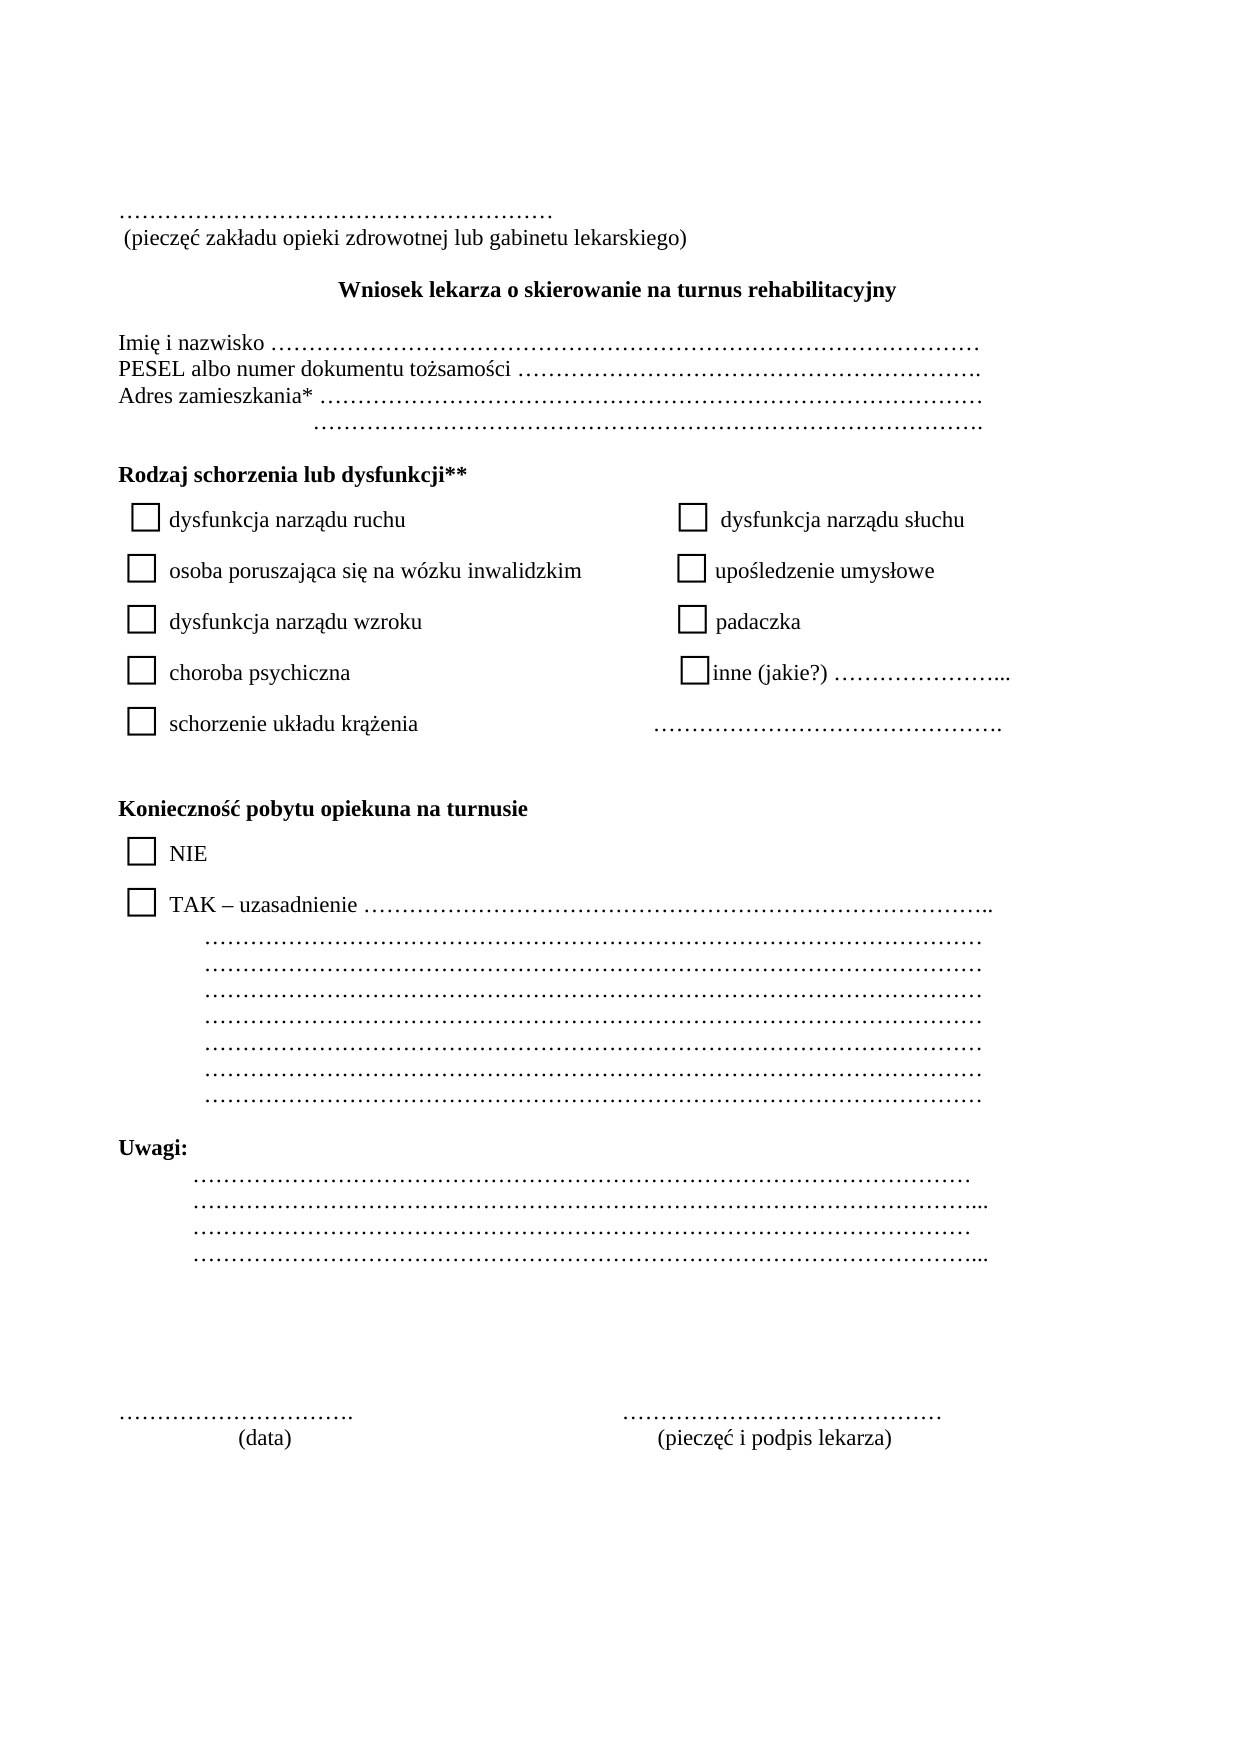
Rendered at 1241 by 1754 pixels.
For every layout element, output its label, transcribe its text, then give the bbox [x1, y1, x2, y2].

text ………………………………………………………………………………………… [118, 1161, 1122, 1187]
text □ NIE [118, 821, 1122, 872]
text ………………………………………………………………………………………… [118, 1082, 1122, 1108]
text ………………………………………………………………………………………… [118, 1055, 1122, 1082]
text …………………………. …………………………………… [118, 1398, 1122, 1424]
text Uwagi: [118, 1134, 1122, 1161]
text …………………………………………………………………………………………... [118, 1240, 1122, 1266]
text ………………………………………………………………………………………… [118, 1029, 1122, 1055]
text ………………………………………………… [118, 197, 1122, 223]
text (data) (pieczęć i podpis lekarza) [118, 1424, 1122, 1451]
text ……………………………………………………………………………. [118, 408, 1122, 434]
text □ osoba poruszająca się na wózku inwalidzkim □ upośledzenie umysłowe [118, 538, 1122, 589]
text Imię i nazwisko ………………………………………………………………………………… [118, 329, 1122, 355]
text □ TAK – uzasadnienie ……………………………………………………………………….. [118, 872, 1122, 923]
text PESEL albo numer dokumentu tożsamości ……………………………………………………. [118, 355, 1122, 382]
text ………………………………………………………………………………………… [118, 950, 1122, 976]
text □ dysfunkcja narządu ruchu □ dysfunkcja narządu słuchu [118, 487, 1122, 538]
text ………………………………………………………………………………………… [118, 976, 1122, 1002]
text ………………………………………………………………………………………… [118, 923, 1122, 950]
text (pieczęć zakładu opieki zdrowotnej lub gabinetu lekarskiego) [118, 223, 1122, 250]
text Konieczność pobytu opiekuna na turnusie [118, 795, 1122, 821]
text ………………………………………………………………………………………… [118, 1002, 1122, 1029]
text Wniosek lekarza o skierowanie na turnus rehabilitacyjny [118, 276, 1122, 303]
text □ choroba psychiczna □inne (jakie?) …………………... [118, 640, 1122, 691]
text Rodzaj schorzenia lub dysfunkcji** [118, 461, 1122, 487]
text □ schorzenie układu krążenia ………………………………………. [118, 691, 1122, 742]
text □ dysfunkcja narządu wzroku □ padaczka [118, 589, 1122, 640]
text Adres zamieszkania* …………………………………………………………………………… [118, 382, 1122, 408]
text …………………………………………………………………………………………... [118, 1187, 1122, 1213]
text ………………………………………………………………………………………… [118, 1213, 1122, 1240]
